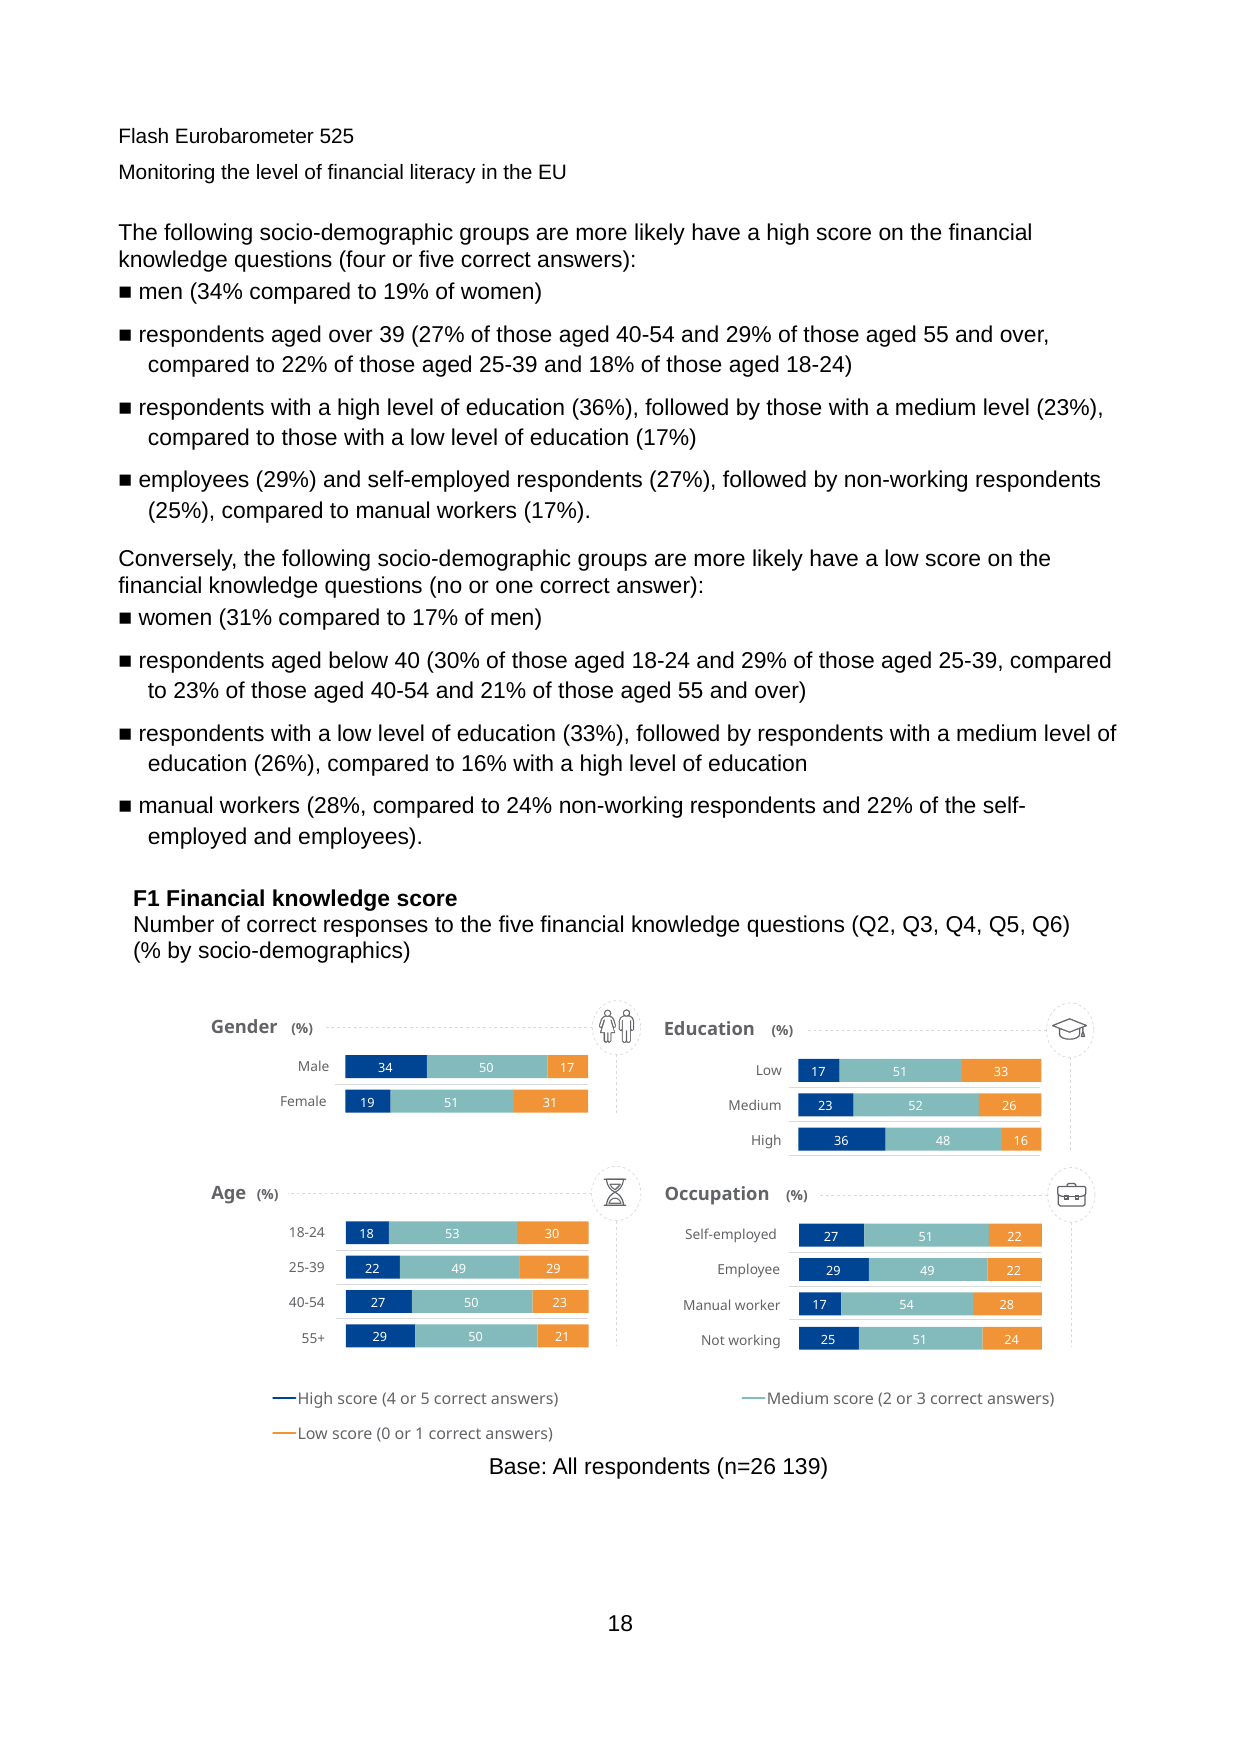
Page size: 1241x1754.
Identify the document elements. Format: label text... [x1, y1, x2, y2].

list ■ women (31% compared to 17% of men) [118, 604, 1122, 630]
list ■ men (34% compared to 19% of women) [118, 278, 1122, 304]
list ■ respondents aged below 40 (30% of those aged 18-24 and 29% of those aged 25-39, compared to 23% of those aged 40-54 and 21% of those aged 55 and over) [118, 647, 1122, 703]
text The following socio-demographic groups are more likely have a high score on the financial knowledge questions (four or five correct answers): [118, 219, 1122, 272]
list ■ respondents with a high level of education (36%), followed by those with a medium level (23%), compared to those with a low level of education (17%) [118, 393, 1122, 450]
list ■ employees (29%) and self-employed respondents (27%), followed by non-working respondents (25%), compared to manual workers (17%). [118, 466, 1122, 523]
list ■ manual workers (28%, compared to 24% non-working respondents and 22% of the self- employed and employees). [118, 792, 1122, 849]
list ■ respondents aged over 39 (27% of those aged 40-54 and 29% of those aged 55 and over, compared to 22% of those aged 25-39 and 18% of those aged 18-24) [118, 321, 1122, 377]
text Conversely, the following socio-demographic groups are more likely have a low score on the financial knowledge questions (no or one correct answer): [118, 545, 1122, 598]
list ■ respondents with a low level of education (33%), followed by respondents with a medium level of education (26%), compared to 16% with a high level of education [118, 719, 1122, 776]
